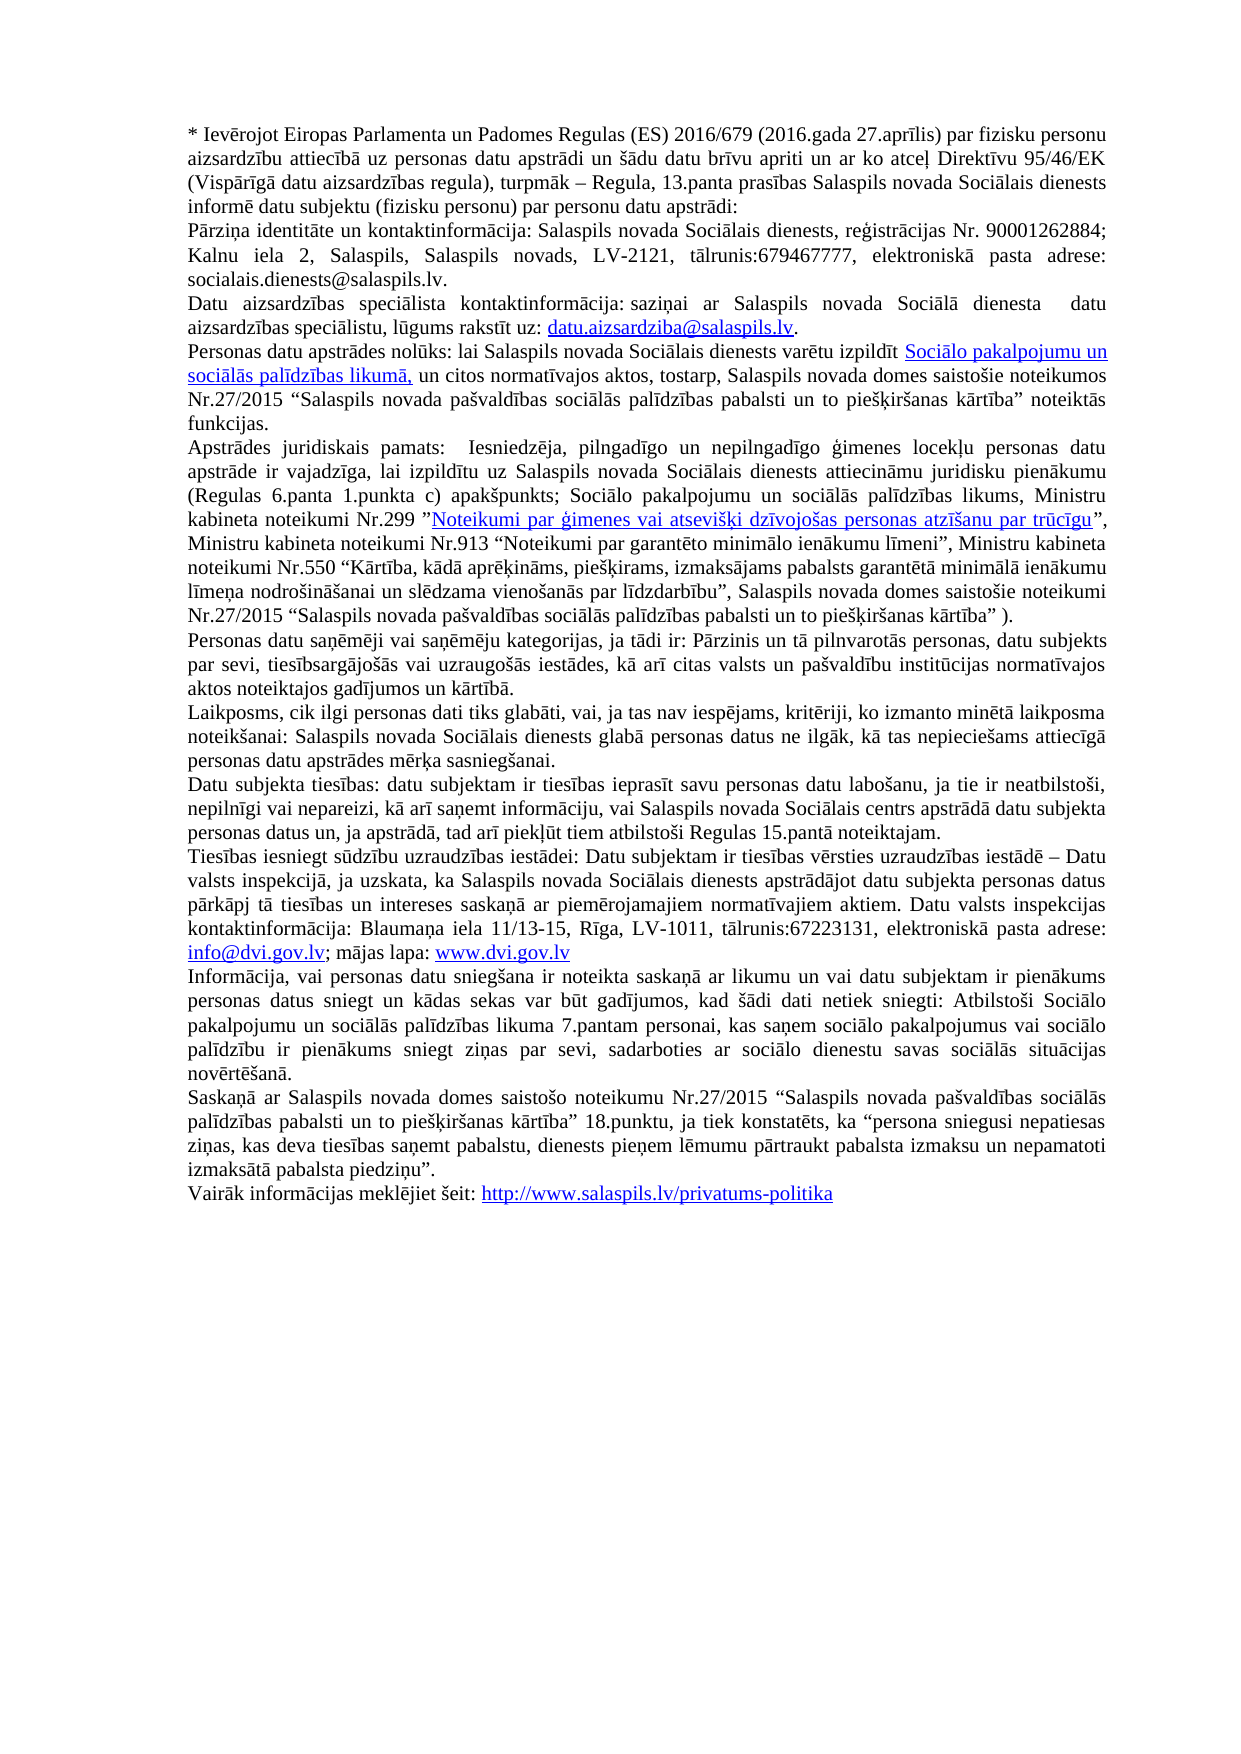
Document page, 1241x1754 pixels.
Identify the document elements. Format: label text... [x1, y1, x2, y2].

text Tiesības iesniegt sūdzību uzraudzības iestādei: Datu subjektam ir tiesības vērsties uzraudzības iestādē – Datu valsts inspekcijā, ja uzskata, ka Salaspils novada Sociālais dienests apstrādājot datu subjekta personas datus pārkāpj tā tiesības un intereses saskaņā ar piemērojamajiem normatīvajiem aktiem. Datu valsts inspekcijas kontaktinformācija: Blaumaņa iela 11/13-15, Rīga, LV-1011, tālrunis:67223131, elektroniskā pasta adrese: info@dvi.gov.lv; mājas lapa: www.dvi.gov.lv [187, 844, 1107, 964]
text Pārziņa identitāte un kontaktinformācija: Salaspils novada Sociālais dienests, reģistrācijas Nr. 90001262884; Kalnu iela 2, Salaspils, Salaspils novads, LV-2121, tālrunis:679467777, elektroniskā pasta adrese: socialais.dienests@salaspils.lv. [187, 218, 1107, 291]
text Vairāk informācijas meklējiet šeit: http://www.salaspils.lv/privatums-politika [187, 1181, 1107, 1205]
text Informācija, vai personas datu sniegšana ir noteikta saskaņā ar likumu un vai datu subjektam ir pienākums personas datus sniegt un kādas sekas var būt gadījumos, kad šādi dati netiek sniegti: Atbilstoši Sociālo pakalpojumu un sociālās palīdzības likuma 7.pantam personai, kas saņem sociālo pakalpojumus vai sociālo palīdzību ir pienākums sniegt ziņas par sevi, sadarboties ar sociālo dienestu savas sociālās situācijas novērtēšanā. [187, 964, 1107, 1085]
text Personas datu saņēmēji vai saņēmēju kategorijas, ja tādi ir: Pārzinis un tā pilnvarotās personas, datu subjekts par sevi, tiesībsargājošās vai uzraugošās iestādes, kā arī citas valsts un pašvaldību institūcijas normatīvajos aktos noteiktajos gadījumos un kārtībā. [187, 627, 1107, 700]
text * Ievērojot Eiropas Parlamenta un Padomes Regulas (ES) 2016/679 (2016.gada 27.aprīlis) par fizisku personu aizsardzību attiecībā uz personas datu apstrādi un šādu datu brīvu apriti un ar ko atceļ Direktīvu 95/46/EK (Vispārīgā datu aizsardzības regula), turpmāk – Regula, 13.panta prasības Salaspils novada Sociālais dienests informē datu subjektu (fizisku personu) par personu datu apstrādi: [187, 122, 1107, 218]
text Datu aizsardzības speciālista kontaktinformācija: saziņai ar Salaspils novada Sociālā dienesta datu aizsardzības speciālistu, lūgums rakstīt uz: datu.aizsardziba@salaspils.lv. [187, 291, 1107, 339]
text Laikposms, cik ilgi personas dati tiks glabāti, vai, ja tas nav iespējams, kritēriji, ko izmanto minētā laikposma noteikšanai: Salaspils novada Sociālais dienests glabā personas datus ne ilgāk, kā tas nepieciešams attiecīgā personas datu apstrādes mērķa sasniegšanai. [187, 700, 1107, 772]
text Saskaņā ar Salaspils novada domes saistošo noteikumu Nr.27/2015 “Salaspils novada pašvaldības sociālās palīdzības pabalsti un to piešķiršanas kārtība” 18.punktu, ja tiek konstatēts, ka “persona sniegusi nepatiesas ziņas, kas deva tiesības saņemt pabalstu, dienests pieņem lēmumu pārtraukt pabalsta izmaksu un nepamatoti izmaksātā pabalsta piedziņu”. [187, 1085, 1107, 1181]
text Personas datu apstrādes nolūks: lai Salaspils novada Sociālais dienests varētu izpildīt Sociālo pakalpojumu un sociālās palīdzības likumā, un citos normatīvajos aktos, tostarp, Salaspils novada domes saistošie noteikumos Nr.27/2015 “Salaspils novada pašvaldības sociālās palīdzības pabalsti un to piešķiršanas kārtība” noteiktās funkcijas. [187, 339, 1107, 435]
text Apstrādes juridiskais pamats: Iesniedzēja, pilngadīgo un nepilngadīgo ģimenes locekļu personas datu apstrāde ir vajadzīga, lai izpildītu uz Salaspils novada Sociālais dienests attiecināmu juridisku pienākumu (Regulas 6.panta 1.punkta c) apakšpunkts; Sociālo pakalpojumu un sociālās palīdzības likums, Ministru kabineta noteikumi Nr.299 ”Noteikumi par ģimenes vai atsevišķi dzīvojošas personas atzīšanu par trūcīgu”, Ministru kabineta noteikumi Nr.913 “Noteikumi par garantēto minimālo ienākumu līmeni”, Ministru kabineta noteikumi Nr.550 “Kārtība, kādā aprēķināms, piešķirams, izmaksājams pabalsts garantētā minimālā ienākumu līmeņa nodrošināšanai un slēdzama vienošanās par līdzdarbību”, Salaspils novada domes saistošie noteikumi Nr.27/2015 “Salaspils novada pašvaldības sociālās palīdzības pabalsti un to piešķiršanas kārtība” ). [187, 435, 1107, 627]
text Datu subjekta tiesības: datu subjektam ir tiesības ieprasīt savu personas datu labošanu, ja tie ir neatbilstoši, nepilnīgi vai nepareizi, kā arī saņemt informāciju, vai Salaspils novada Sociālais centrs apstrādā datu subjekta personas datus un, ja apstrādā, tad arī piekļūt tiem atbilstoši Regulas 15.pantā noteiktajam. [187, 772, 1107, 844]
